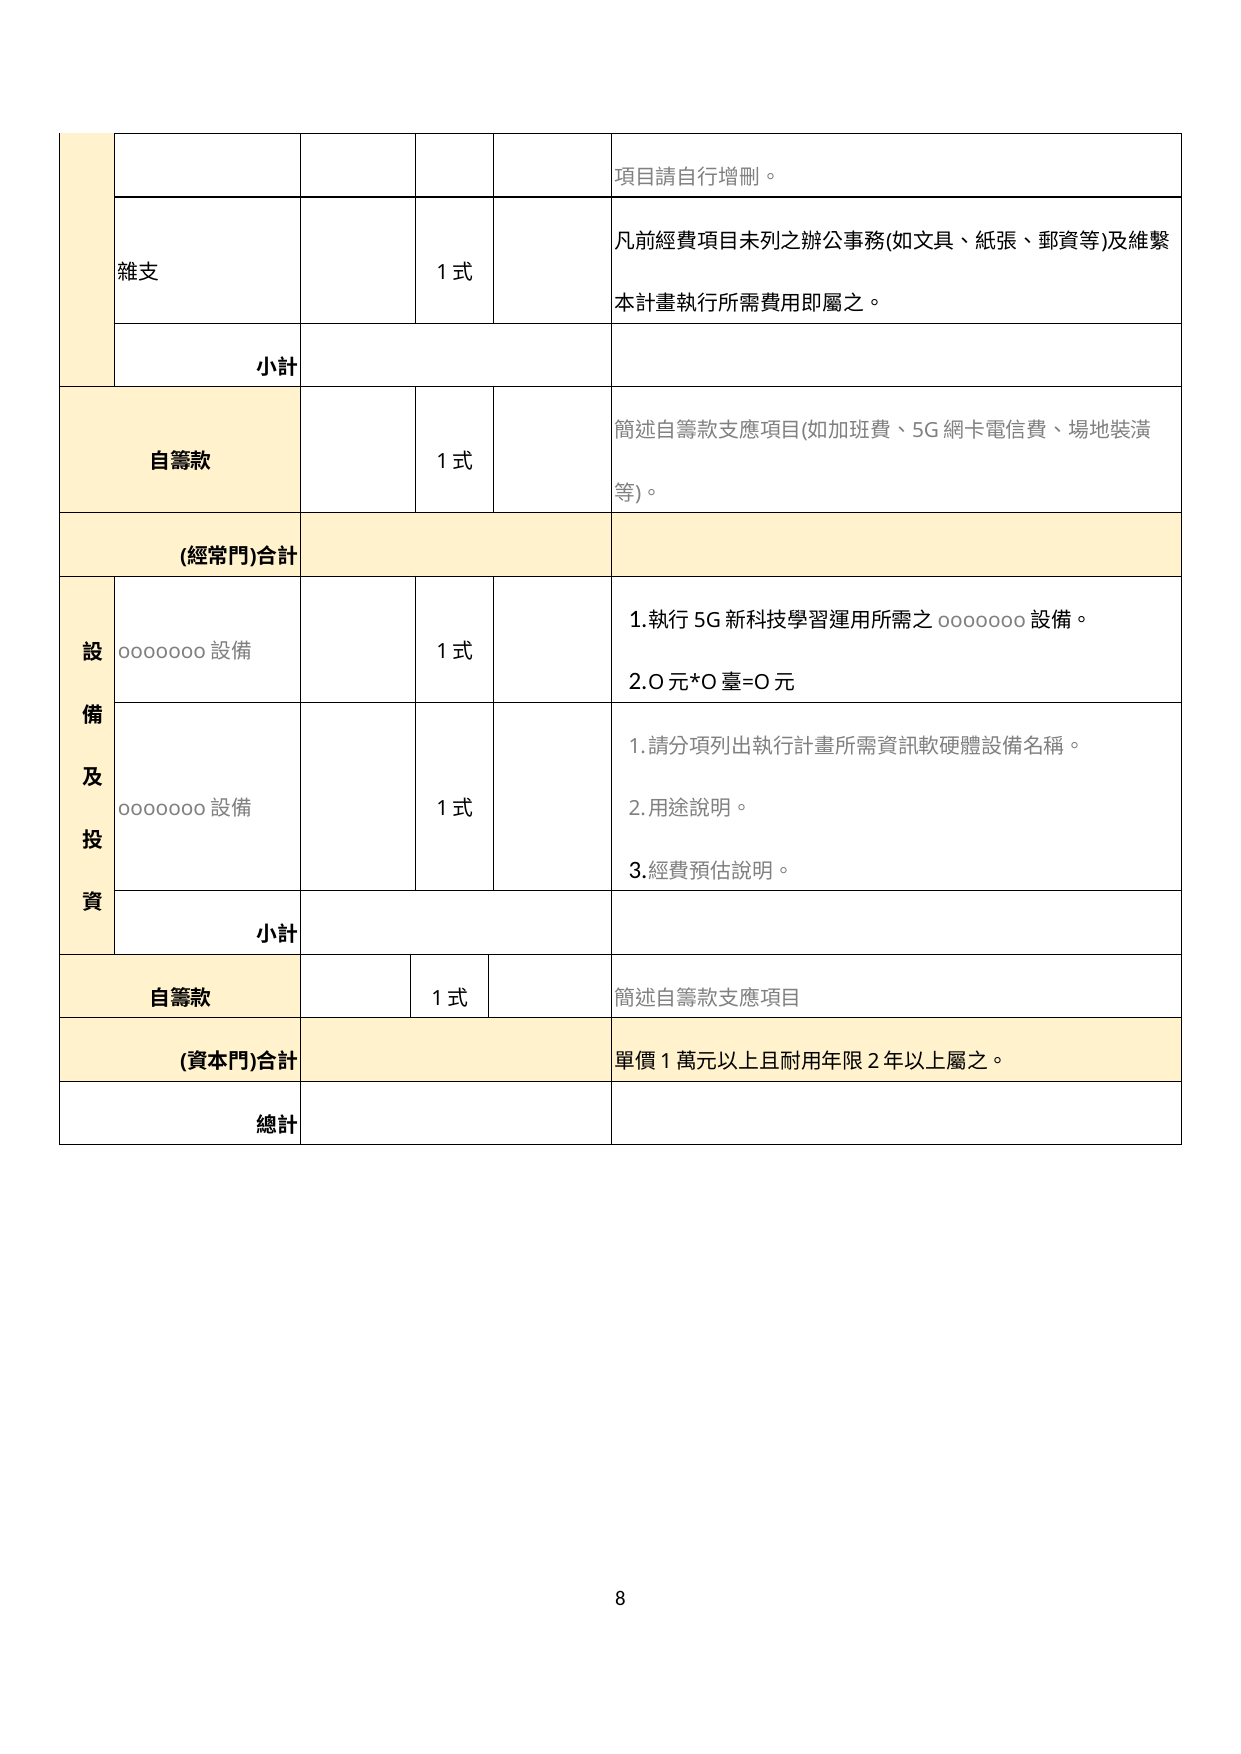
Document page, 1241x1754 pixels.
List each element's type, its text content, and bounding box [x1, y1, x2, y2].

table_cell 小計 [115, 324, 300, 386]
table_cell 1式 [411, 955, 488, 1017]
table_cell [301, 387, 415, 512]
table_cell [489, 955, 611, 1017]
table_cell 項目請自行增刪。 [612, 134, 1181, 196]
table_cell [494, 387, 611, 512]
table_cell [301, 891, 611, 954]
table_cell [301, 1082, 611, 1144]
table_cell 執行5G新科技學習運用所需之ooooooo設備。 O元*O臺=O元 [612, 577, 1181, 702]
table_cell [494, 198, 611, 322]
table_cell 自籌款 [60, 955, 300, 1017]
table_cell 簡述自籌款支應項目(如加班費、5G網卡電信費、場地裝潢等)。 [612, 387, 1181, 512]
table_cell [494, 577, 611, 702]
table_cell 雜支 [115, 198, 300, 322]
table_cell (經常門)合計 [60, 513, 300, 576]
table_cell [301, 703, 415, 890]
table_cell 簡述自籌款支應項目 [612, 955, 1181, 1017]
table_cell ooooooo設備 [115, 703, 300, 890]
table_cell 總計 [60, 1082, 300, 1144]
table_cell 請分項列出執行計畫所需資訊軟硬體設備名稱。 用途說明。 經費預估說明。 [612, 703, 1181, 890]
table_cell [301, 955, 410, 1017]
table_cell [301, 134, 415, 196]
table_cell [301, 1018, 611, 1081]
table_cell [301, 577, 415, 702]
table_cell 單價1萬元以上且耐用年限2年以上屬之。 [612, 1018, 1181, 1081]
table_cell [416, 134, 493, 196]
table_cell 凡前經費項目未列之辦公事務(如文具、紙張、郵資等)及維繫本計畫執行所需費用即屬之。 [612, 198, 1181, 322]
table_cell [494, 703, 611, 890]
table_cell 1式 [416, 198, 493, 322]
table_cell [115, 134, 300, 196]
table_cell (資本門)合計 [60, 1018, 300, 1081]
table_cell ooooooo設備 [115, 577, 300, 702]
table_cell [612, 891, 1181, 954]
table_cell 設備及投資 [60, 577, 114, 954]
table_cell [612, 513, 1181, 576]
table_cell [612, 1082, 1181, 1144]
table_cell [301, 513, 611, 576]
table_cell 小計 [115, 891, 300, 954]
table_cell [301, 324, 611, 386]
table_cell 1式 [416, 387, 493, 512]
table_cell 1式 [416, 577, 493, 702]
table_cell 自籌款 [60, 387, 300, 512]
table_cell [494, 134, 611, 196]
table_cell [612, 324, 1181, 386]
table_cell [301, 198, 415, 322]
table_cell 1式 [416, 703, 493, 890]
table_cell [60, 133, 114, 386]
